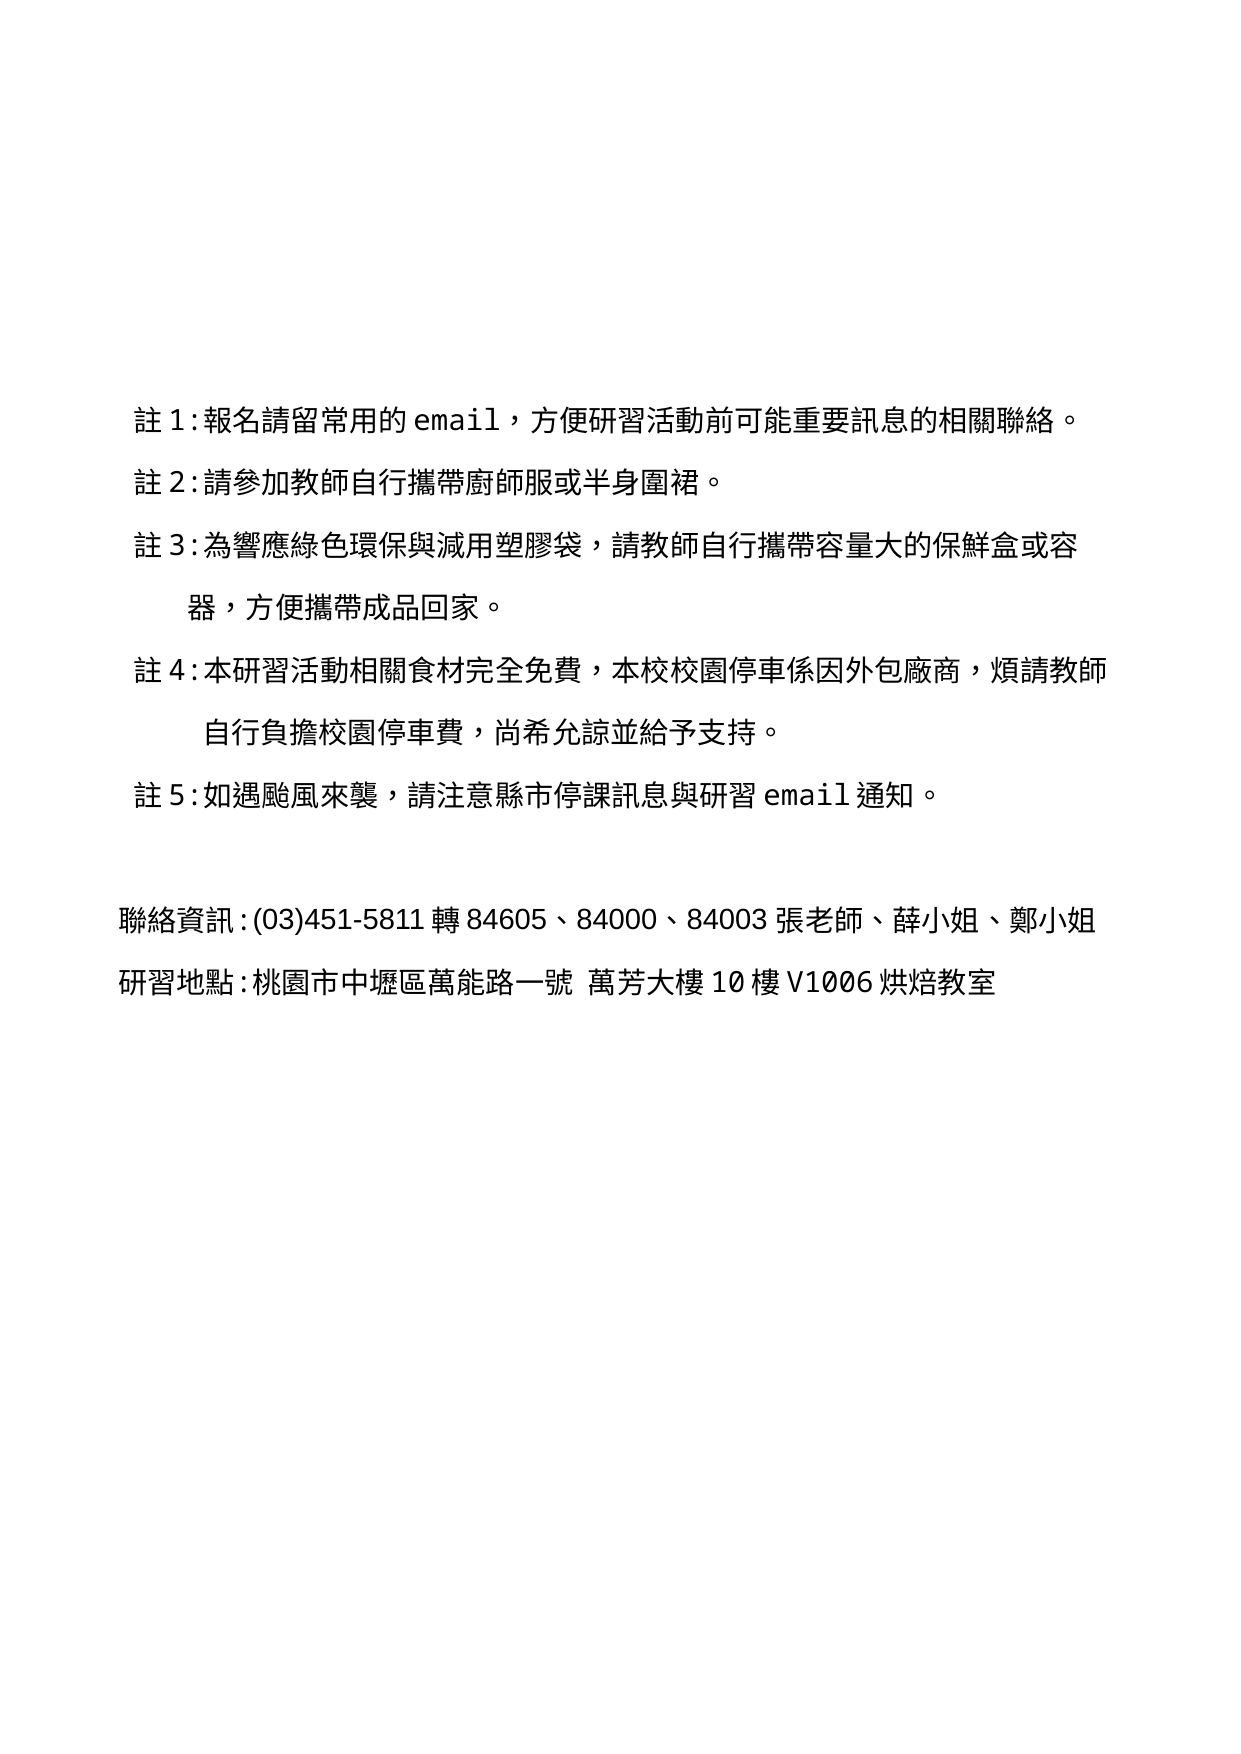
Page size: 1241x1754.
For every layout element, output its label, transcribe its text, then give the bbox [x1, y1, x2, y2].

text 註3:為響應綠色環保與減用塑膠袋，請教師自行攜帶容量大的保鮮盒或容 [133, 502, 1122, 564]
text 器，方便攜帶成品回家。 [158, 564, 1122, 627]
text 註1:報名請留常用的email，方便研習活動前可能重要訊息的相關聯絡。 [133, 377, 1122, 439]
text 註5:如遇颱風來襲，請注意縣市停課訊息與研習email通知。 [133, 752, 1122, 814]
text 研習地點:桃園市中壢區萬能路一號 萬芳大樓10樓V1006烘焙教室 [118, 939, 1122, 1002]
text 自行負擔校園停車費，尚希允諒並給予支持。 [158, 689, 1122, 752]
text 聯絡資訊:(03)451-5811轉84605、84000、84003 張老師、薛小姐、鄭小姐 [118, 877, 1122, 939]
text 註4:本研習活動相關食材完全免費，本校校園停車係因外包廠商，煩請教師 [133, 627, 1122, 689]
text 註2:請參加教師自行攜帶廚師服或半身圍裙。 [133, 439, 1122, 502]
